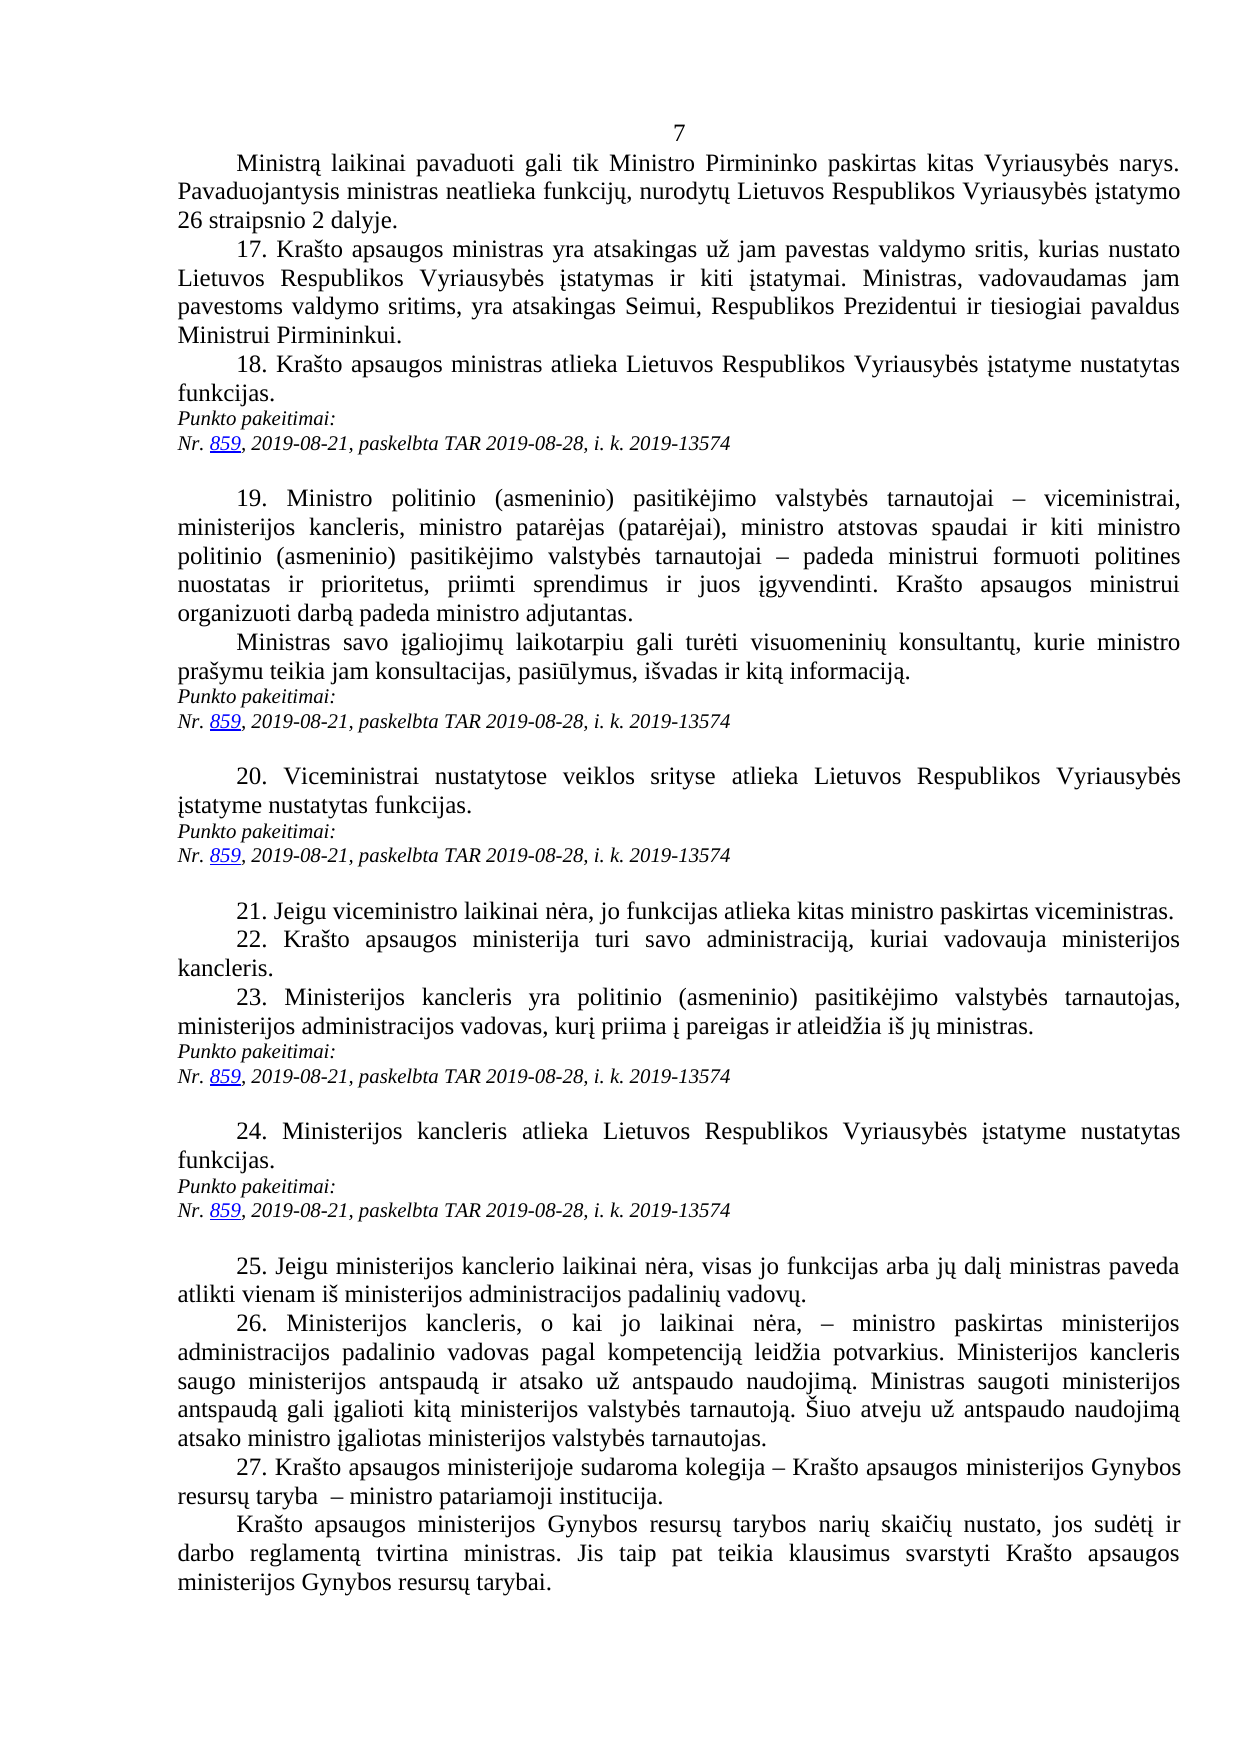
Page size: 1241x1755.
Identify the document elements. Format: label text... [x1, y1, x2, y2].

text 20. Viceministrai nustatytose veiklos srityse atlieka Lietuvos Respublikos Vyriausybės įstatyme nustatytas funkcijas. [177, 761, 1181, 819]
text 18. Krašto apsaugos ministras atlieka Lietuvos Respublikos Vyriausybės įstatyme nustatytas funkcijas. [177, 349, 1181, 406]
text Ministras savo įgaliojimų laikotarpiu gali turėti visuomeninių konsultantų, kurie ministro prašymu teikia jam konsultacijas, pasiūlymus, išvadas ir kitą informaciją. [177, 627, 1181, 684]
text 25. Jeigu ministerijos kanclerio laikinai nėra, visas jo funkcijas arba jų dalį ministras paveda atlikti vienam iš ministerijos administracijos padalinių vadovų. [177, 1251, 1181, 1308]
text Nr. 859, 2019-08-21, paskelbta TAR 2019-08-28, i. k. 2019-13574 [177, 843, 1181, 867]
text Punkto pakeitimai: [177, 1174, 1181, 1198]
text 19. Ministro politinio (asmeninio) pasitikėjimo valstybės tarnautojai – viceministrai, ministerijos kancleris, ministro patarėjas (patarėjai), ministro atstovas spaudai ir kiti ministro politinio (asmeninio) pasitikėjimo valstybės tarnautojai – padeda ministrui formuoti politines nuostatas ir prioritetus, priimti sprendimus ir juos įgyvendinti. Krašto apsaugos ministrui organizuoti darbą padeda ministro adjutantas. [177, 483, 1181, 627]
text 27. Krašto apsaugos ministerijoje sudaroma kolegija – Krašto apsaugos ministerijos Gynybos resursų taryba – ministro patariamoji institucija. [177, 1452, 1181, 1509]
text 21. Jeigu viceministro laikinai nėra, jo funkcijas atlieka kitas ministro paskirtas viceministras. [177, 896, 1181, 924]
text Krašto apsaugos ministerijos Gynybos resursų tarybos narių skaičių nustato, jos sudėtį ir darbo reglamentą tvirtina ministras. Jis taip pat teikia klausimus svarstyti Krašto apsaugos ministerijos Gynybos resursų tarybai. [177, 1509, 1181, 1596]
text Punkto pakeitimai: [177, 684, 1181, 708]
text 22. Krašto apsaugos ministerija turi savo administraciją, kuriai vadovauja ministerijos kancleris. [177, 924, 1181, 982]
text Nr. 859, 2019-08-21, paskelbta TAR 2019-08-28, i. k. 2019-13574 [177, 430, 1181, 454]
text Nr. 859, 2019-08-21, paskelbta TAR 2019-08-28, i. k. 2019-13574 [177, 1198, 1181, 1222]
text 23. Ministerijos kancleris yra politinio (asmeninio) pasitikėjimo valstybės tarnautojas, ministerijos administracijos vadovas, kurį priima į pareigas ir atleidžia iš jų ministras. [177, 982, 1181, 1039]
text Nr. 859, 2019-08-21, paskelbta TAR 2019-08-28, i. k. 2019-13574 [177, 1063, 1181, 1088]
text 17. Krašto apsaugos ministras yra atsakingas už jam pavestas valdymo sritis, kurias nustato Lietuvos Respublikos Vyriausybės įstatymas ir kiti įstatymai. Ministras, vadovaudamas jam pavestoms valdymo sritims, yra atsakingas Seimui, Respublikos Prezidentui ir tiesiogiai pavaldus Ministrui Pirmininkui. [177, 234, 1181, 349]
text Punkto pakeitimai: [177, 819, 1181, 843]
text 24. Ministerijos kancleris atlieka Lietuvos Respublikos Vyriausybės įstatyme nustatytas funkcijas. [177, 1116, 1181, 1174]
text 26. Ministerijos kancleris, o kai jo laikinai nėra, – ministro paskirtas ministerijos administracijos padalinio vadovas pagal kompetenciją leidžia potvarkius. Ministerijos kancleris saugo ministerijos antspaudą ir atsako už antspaudo naudojimą. Ministras saugoti ministerijos antspaudą gali įgalioti kitą ministerijos valstybės tarnautoją. Šiuo atveju už antspaudo naudojimą atsako ministro įgaliotas ministerijos valstybės tarnautojas. [177, 1308, 1181, 1452]
text Punkto pakeitimai: [177, 1039, 1181, 1063]
text Ministrą laikinai pavaduoti gali tik Ministro Pirmininko paskirtas kitas Vyriausybės narys. Pavaduojantysis ministras neatlieka funkcijų, nurodytų Lietuvos Respublikos Vyriausybės įstatymo 26 straipsnio 2 dalyje. [177, 148, 1181, 234]
text Nr. 859, 2019-08-21, paskelbta TAR 2019-08-28, i. k. 2019-13574 [177, 708, 1181, 733]
text Punkto pakeitimai: [177, 406, 1181, 430]
